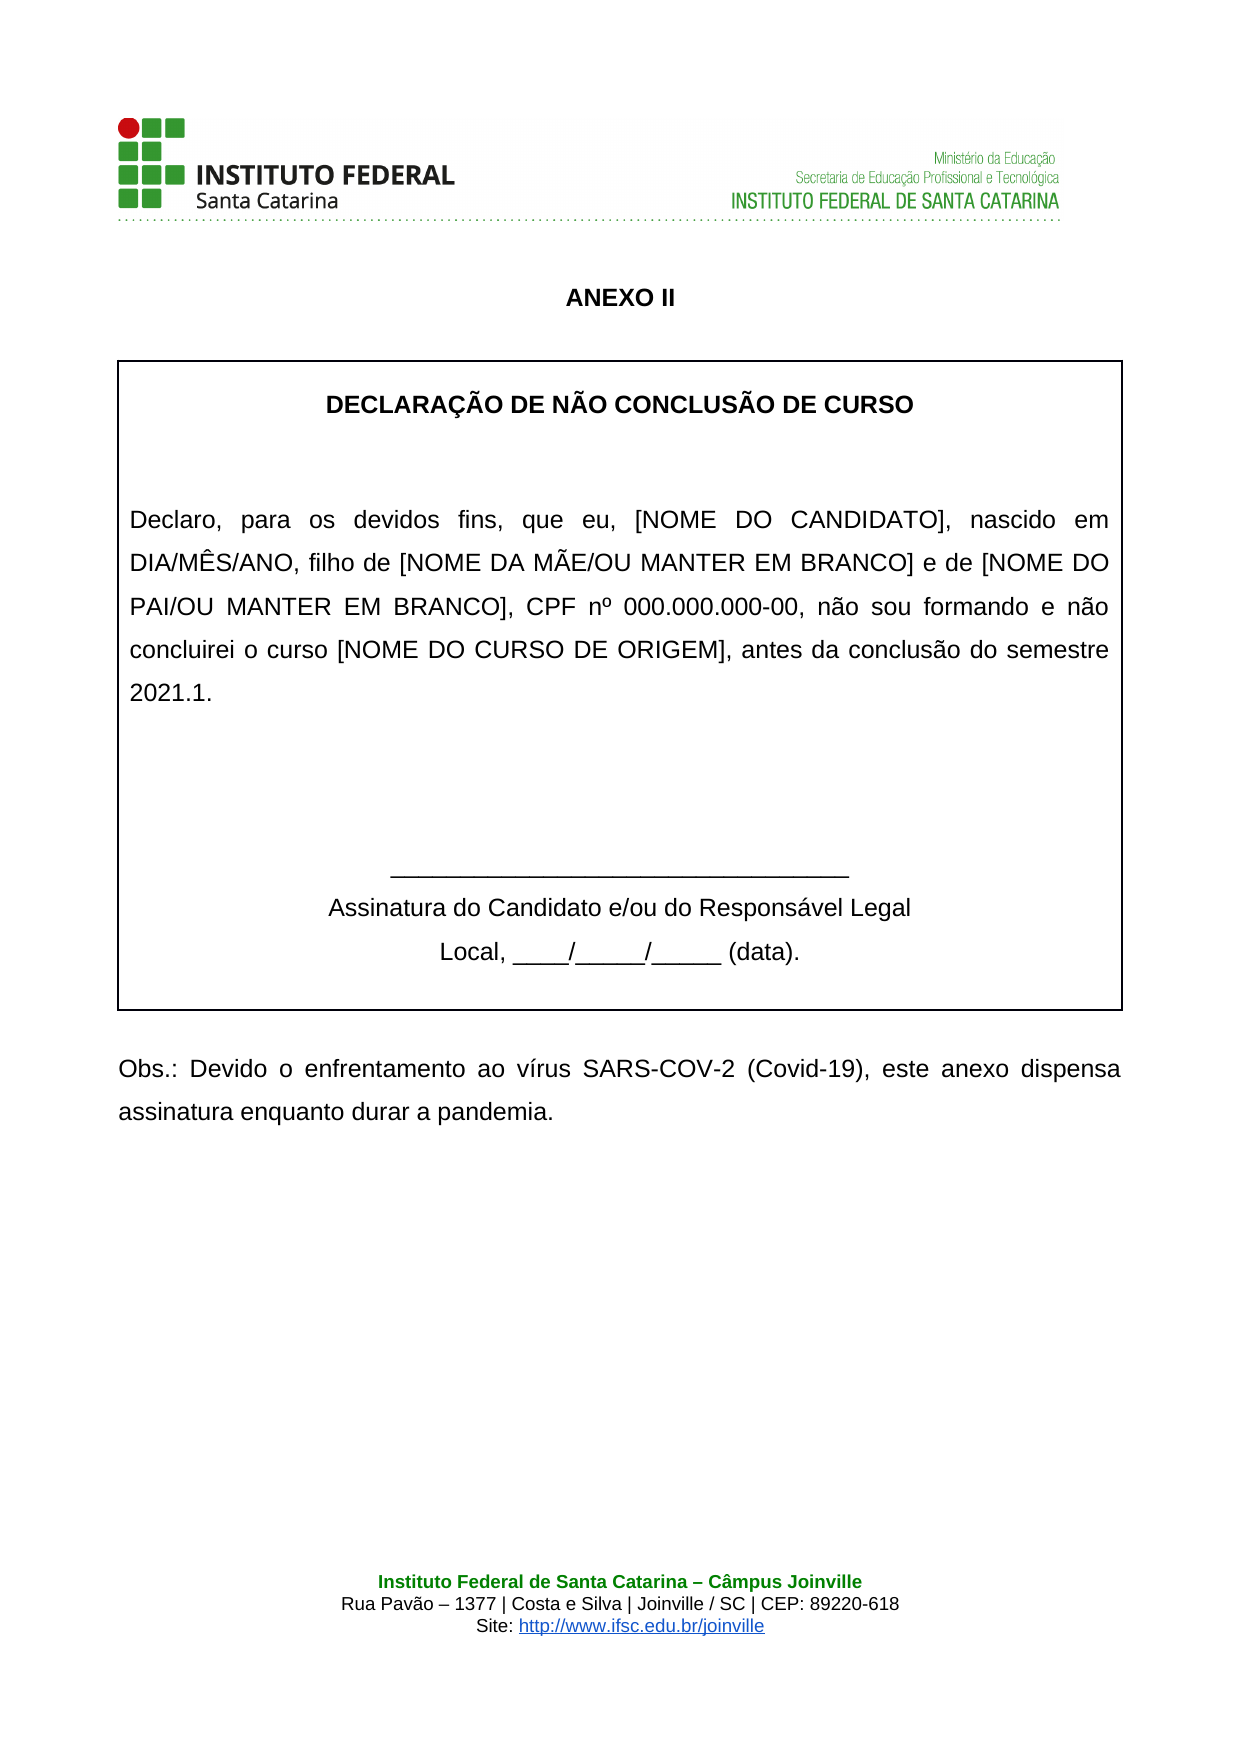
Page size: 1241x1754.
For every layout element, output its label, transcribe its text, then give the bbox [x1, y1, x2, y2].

subtitle ANEXO II [118, 283, 1122, 312]
text Obs.: Devido o enfrentamento ao vírus SARS-COV-2 (Covid-19), este anexo dispensa assinatura enquanto durar a pandemia. [118, 1054, 1122, 1126]
table_header DECLARAÇÃO DE NÃO CONCLUSÃO DE CURSO Declaro, para os devidos fins, que eu, [NOME DO CANDIDATO], nascido em DIA/MÊS/ANO, filho de [NOME DA MÃE/OU MANTER EM BRANCO] e de [NOME DO PAI/OU MANTER EM BRANCO], CPF nº 000.000.000-00, não sou formando e não concluirei o curso [NOME DO CURSO DE ORIGEM], antes da conclusão do semestre 2021.1. _________________________________ Assinatura do Candidato e/ou do Responsável Legal Local, ____/_____/_____ (data). [119, 362, 1121, 1008]
picture [118, 118, 1064, 221]
